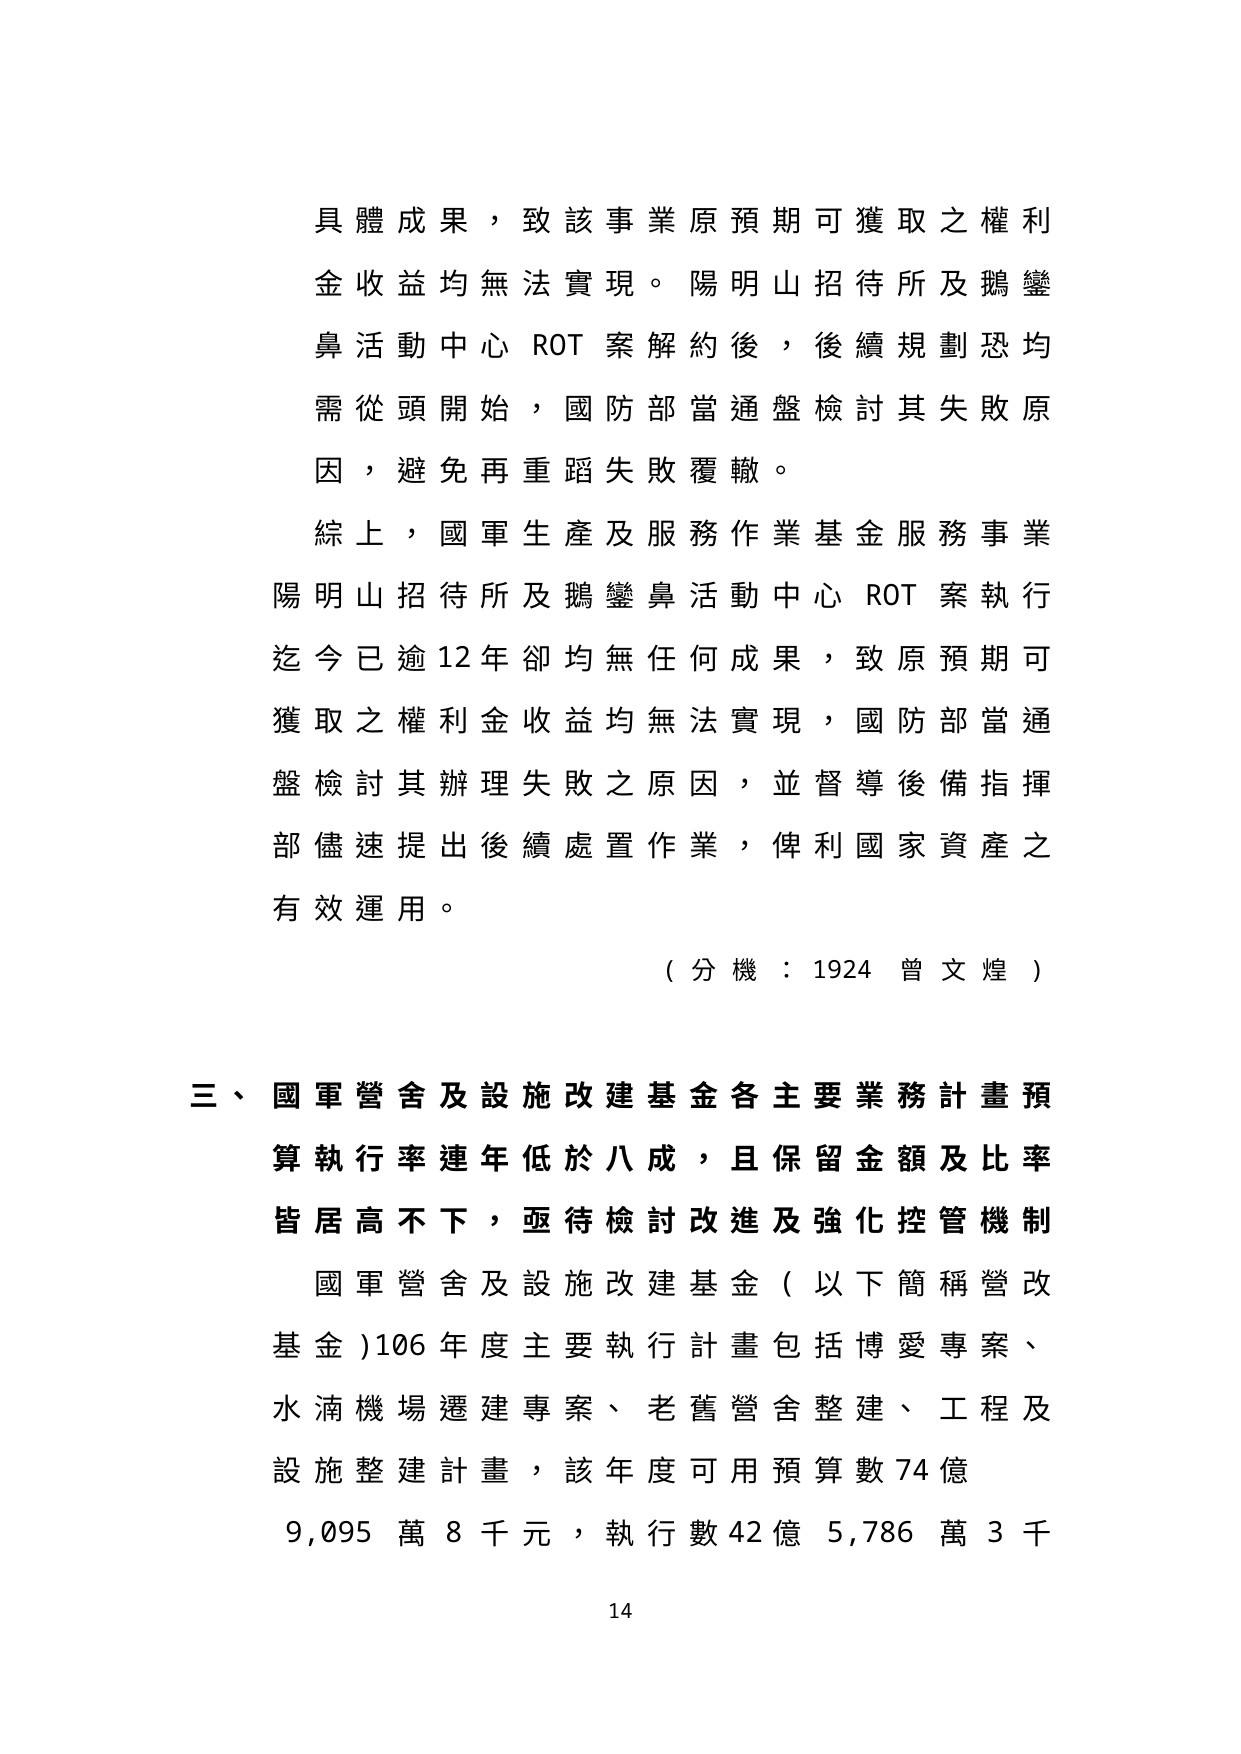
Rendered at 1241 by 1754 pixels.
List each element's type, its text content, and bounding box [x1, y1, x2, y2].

text 綜上，國軍生產及服務作業基金服務事業陽明山招待所及鵝鑾鼻活動中心ROT案執行迄今已逾12年卻均無任何成果，致原預期可獲取之權利金收益均無法實現，國防部當通盤檢討其辦理失敗之原因，並督導後備指揮部儘速提出後續處置作業，俾利國家資產之有效運用。 [242, 490, 1058, 927]
text (分機：1924 曾文煌) [241, 927, 1058, 990]
text 依國家資產經營管理原則第5點第1項規定：「國家資產之經營管理，應以成本及效益為指標，其有下列情事者，應予檢討並為適當處理：(一)閒置或低度利用。(二)非業務必要之建置或使用。(三)不經濟使用。」前揭兩案國防部自94年與承商簽訂ROT契約迄今已逾12年而無任何具體成果，致該事業原預期可獲取之權利金收益均無法實現。陽明山招待所及鵝鑾鼻活動中心ROT案解約後，後續規劃恐均需從頭開始，國防部當通盤檢討其失敗原因，避免再重蹈失敗覆轍。 [271, 177, 1058, 490]
text 三、國軍營舍及設施改建基金各主要業務計畫預算執行率連年低於八成，且保留金額及比率皆居高不下，亟待檢討改進及強化控管機制 [183, 1052, 1058, 1240]
text 國軍營舍及設施改建基金(以下簡稱營改基金)106年度主要執行計畫包括博愛專案、水湳機場遷建專案、老舊營舍整建、工程及設施整建計畫，該年度可用預算數74億9,095萬8千元，執行數42億5,786萬3千 [242, 1240, 1058, 1552]
